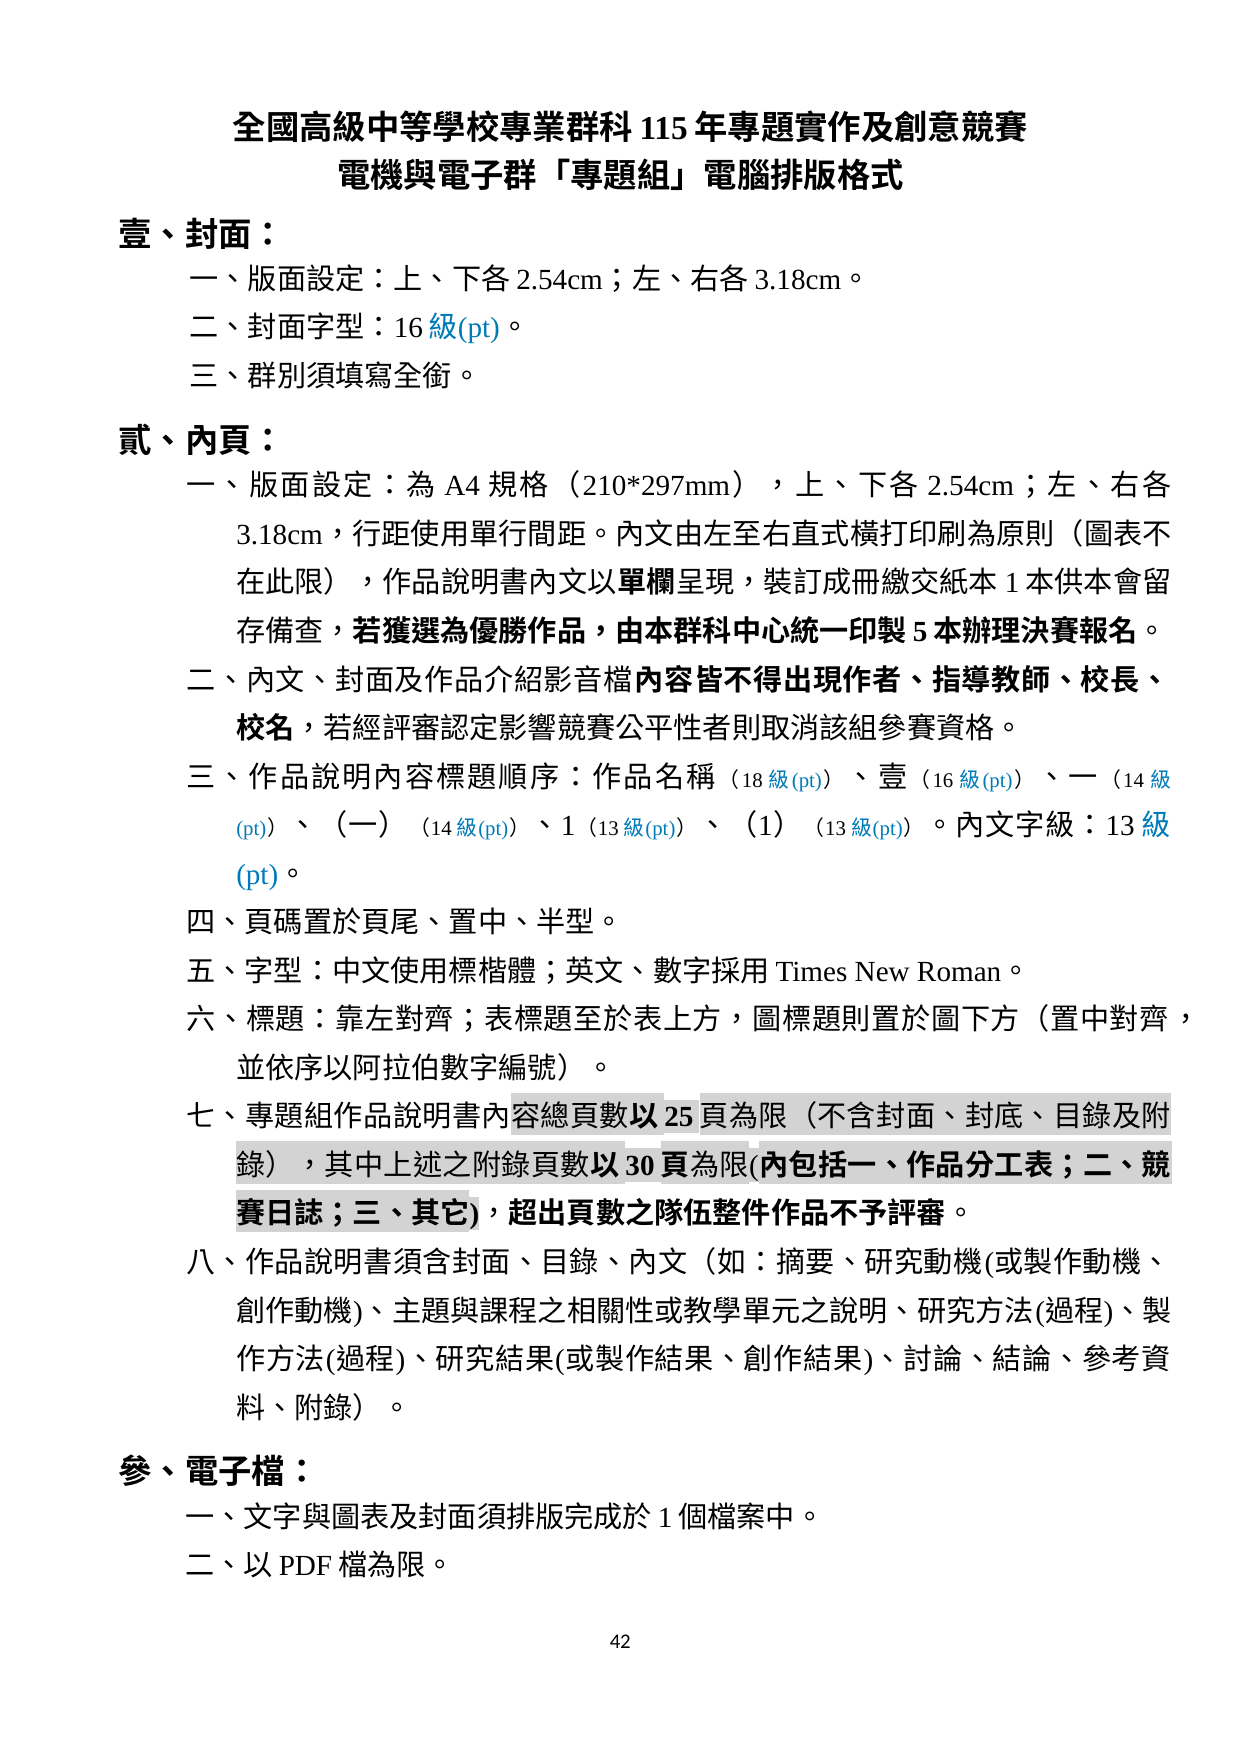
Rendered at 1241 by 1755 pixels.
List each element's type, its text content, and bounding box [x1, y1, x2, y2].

text 四、頁碼置於頁尾、置中、半型。 [186, 899, 1172, 941]
text 貳、內頁： [118, 414, 1122, 462]
text 電機與電子群「專題組」電腦排版格式 [118, 149, 1122, 197]
text 壹、封面： [118, 207, 1122, 256]
text 八、作品說明書須含封面、目錄、內文（如：摘要、研究動機(或製作動機、創作動機)、主題與課程之相關性或教學單元之說明、研究方法(過程)、製作方法(過程)、研究結果(或製作結果、創作結果)、討論、結論、參考資料、附錄）。 [186, 1238, 1172, 1426]
text 七、專題組作品說明書內容總頁數以25頁為限（不含封面、封底、目錄及附錄），其中上述之附錄頁數以30頁為限(內包括一、作品分工表；二、競賽日誌；三、其它)，超出頁數之隊伍整件作品不予評審。 [186, 1093, 1172, 1232]
text 五、字型：中文使用標楷體；英文、數字採用Times New Roman。 [186, 947, 1172, 989]
text 六、標題：靠左對齊；表標題至於表上方，圖標題則置於圖下方（置中對齊，並依序以阿拉伯數字編號）。 [186, 996, 1172, 1087]
text 三、群別須填寫全銜。 [189, 353, 1122, 395]
text 一、版面設定：為A4規格（210*297mm），上、下各2.54cm；左、右各3.18cm，行距使用單行間距。內文由左至右直式橫打印刷為原則（圖表不在此限），作品說明書內文以單欄呈現，裝訂成冊繳交紙本1本供本會留存備查，若獲選為優勝作品，由本群科中心統一印製5本辦理決賽報名。 [186, 462, 1172, 650]
text 一、版面設定：上、下各2.54cm；左、右各3.18cm。 [189, 256, 1122, 298]
text 二、以PDF檔為限。 [185, 1542, 1172, 1584]
text 二、內文、封面及作品介紹影音檔內容皆不得出現作者、指導教師、校長、校名，若經評審認定影響競賽公平性者則取消該組參賽資格。 [186, 656, 1172, 747]
text 二、封面字型：16級(pt)。 [189, 304, 1122, 346]
text 一、文字與圖表及封面須排版完成於1個檔案中。 [185, 1493, 1172, 1536]
text 參、電子檔： [118, 1445, 1172, 1493]
text 三、作品說明內容標題順序：作品名稱（18級(pt)）、壹（16級(pt)）、一（14級(pt)）、（一）（14級(pt)）、1（13級(pt)）、（1）（13級(pt)）。內文字級：13級(pt)。 [186, 753, 1172, 892]
text 全國高級中等學校專業群科115年專題實作及創意競賽 [74, 100, 1186, 149]
